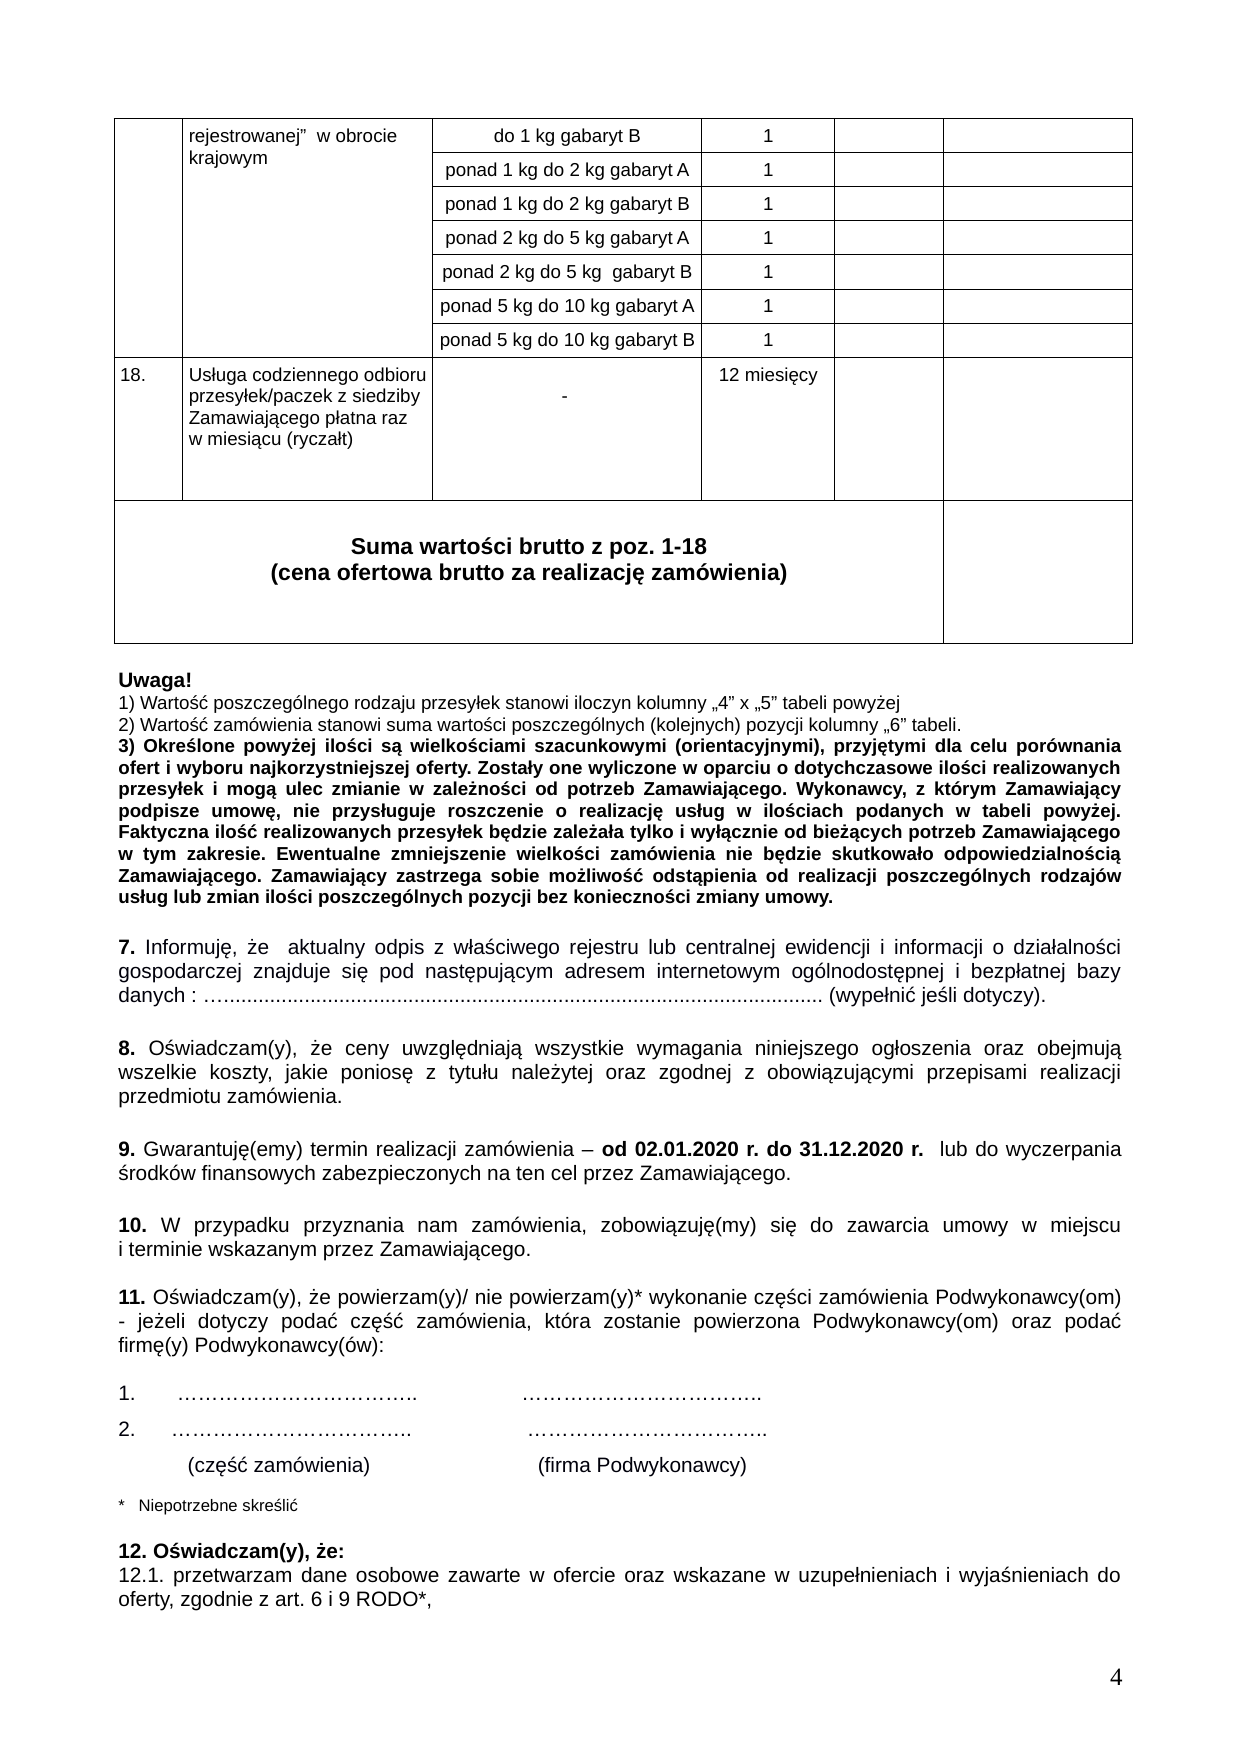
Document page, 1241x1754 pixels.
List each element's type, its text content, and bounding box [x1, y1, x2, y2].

text 9. Gwarantuję(emy) termin realizacji zamówienia – od 02.01.2020 r. do 31.12.2020 r. lub do wyczerpania środków finansowych zabezpieczonych na ten cel przez Zamawiającego. [118, 1136, 1122, 1184]
text 3) Określone powyżej ilości są wielkościami szacunkowymi (orientacyjnymi), przyjętymi dla celu porównania ofert i wyboru najkorzystniejszej oferty. Zostały one wyliczone w oparciu o dotychczasowe ilości realizowanych przesyłek i mogą ulec zmianie w zależności od potrzeb Zamawiającego. Wykonawcy, z którym Zamawiający podpisze umowę, nie przysługuje roszczenie o realizację usług w ilościach podanych w tabeli powyżej. Faktyczna ilość realizowanych przesyłek będzie zależała tylko i wyłącznie od bieżących potrzeb Zamawiającego w tym zakresie. Ewentualne zmniejszenie wielkości zamówienia nie będzie skutkowało odpowiedzialnością Zamawiającego. Zamawiający zastrzega sobie możliwość odstąpienia od realizacji poszczególnych rodzajów usług lub zmian ilości poszczególnych pozycji bez konieczności zmiany umowy. [118, 735, 1122, 908]
table_cell [835, 221, 943, 254]
table_cell 1 [702, 324, 834, 357]
text (część zamówienia) (firma Podwykonawcy) [118, 1453, 1122, 1477]
table_cell ponad 5 kg do 10 kg gabaryt B [433, 324, 701, 357]
list …………………………….. …………………………….. [118, 1417, 1122, 1441]
table_cell ponad 2 kg do 5 kg gabaryt A [433, 221, 701, 254]
table_cell [944, 358, 1132, 500]
table_cell Usługa codziennego odbioru przesyłek/paczek z siedziby Zamawiającego płatna raz w miesiącu (ryczałt) [183, 358, 432, 500]
table_cell [115, 119, 182, 357]
table_cell 1 [702, 221, 834, 254]
text Uwaga! [118, 668, 1122, 692]
table_cell [835, 324, 943, 357]
table_cell 1 [702, 290, 834, 322]
table_cell do 1 kg gabaryt B [433, 119, 701, 152]
table_cell 1 [702, 187, 834, 220]
table_cell rejestrowanej” w obrocie krajowym [183, 119, 432, 357]
table_cell [944, 119, 1132, 152]
table_cell [835, 358, 943, 500]
table_cell ponad 2 kg do 5 kg gabaryt B [433, 255, 701, 288]
table_cell [835, 187, 943, 220]
table_cell ponad 1 kg do 2 kg gabaryt B [433, 187, 701, 220]
table_cell [944, 501, 1132, 643]
text 12. Oświadczam(y), że: [118, 1539, 1122, 1563]
table_cell [835, 255, 943, 288]
list 12.1. przetwarzam dane osobowe zawarte w ofercie oraz wskazane w uzupełnieniach i wyjaśnieniach do oferty, zgodnie z art. 6 i 9 RODO*, [118, 1563, 1122, 1611]
table_cell 1 [702, 119, 834, 152]
text 10. W przypadku przyznania nam zamówienia, zobowiązuję(my) się do zawarcia umowy w miejscu i terminie wskazanym przez Zamawiającego. [118, 1213, 1122, 1261]
text 8. Oświadczam(y), że ceny uwzględniają wszystkie wymagania niniejszego ogłoszenia oraz obejmują wszelkie koszty, jakie poniosę z tytułu należytej oraz zgodnej z obowiązującymi przepisami realizacji przedmiotu zamówienia. [118, 1036, 1122, 1108]
text 2) Wartość zamówienia stanowi suma wartości poszczególnych (kolejnych) pozycji kolumny „6” tabeli. [118, 713, 1122, 735]
table_cell [944, 290, 1132, 322]
table_cell ponad 5 kg do 10 kg gabaryt A [433, 290, 701, 322]
table_cell [944, 187, 1132, 220]
table_cell [835, 153, 943, 186]
table_cell [944, 255, 1132, 288]
text * Niepotrzebne skreślić [118, 1496, 1122, 1515]
table_cell 12 miesięcy [702, 358, 834, 500]
table_cell [944, 324, 1132, 357]
table_cell 1 [702, 153, 834, 186]
table_cell [944, 221, 1132, 254]
text 11. Oświadczam(y), że powierzam(y)/ nie powierzam(y)* wykonanie części zamówienia Podwykonawcy(om) - jeżeli dotyczy podać część zamówienia, która zostanie powierzona Podwykonawcy(om) oraz podać firmę(y) Podwykonawcy(ów): [118, 1285, 1122, 1357]
table_cell 1 [702, 255, 834, 288]
table_cell 18. [115, 358, 182, 500]
table_cell ponad 1 kg do 2 kg gabaryt A [433, 153, 701, 186]
table_cell [835, 119, 943, 152]
text 1) Wartość poszczególnego rodzaju przesyłek stanowi iloczyn kolumny „4” x „5” tabeli powyżej [118, 692, 1122, 713]
table_cell [944, 153, 1132, 186]
table_cell - [433, 358, 701, 500]
table_cell [835, 290, 943, 322]
table_cell Suma wartości brutto z poz. 1-18 (cena ofertowa brutto za realizację zamówienia) [115, 501, 943, 643]
text 7. Informuję, że aktualny odpis z właściwego rejestru lub centralnej ewidencji i informacji o działalności gospodarczej znajduje się pod następującym adresem internetowym ogólnodostępnej i bezpłatnej bazy danych : …........................................................................................................ (wypełnić jeśli dotyczy). [118, 935, 1122, 1007]
list …………………………….. …………………………….. [118, 1381, 1122, 1405]
